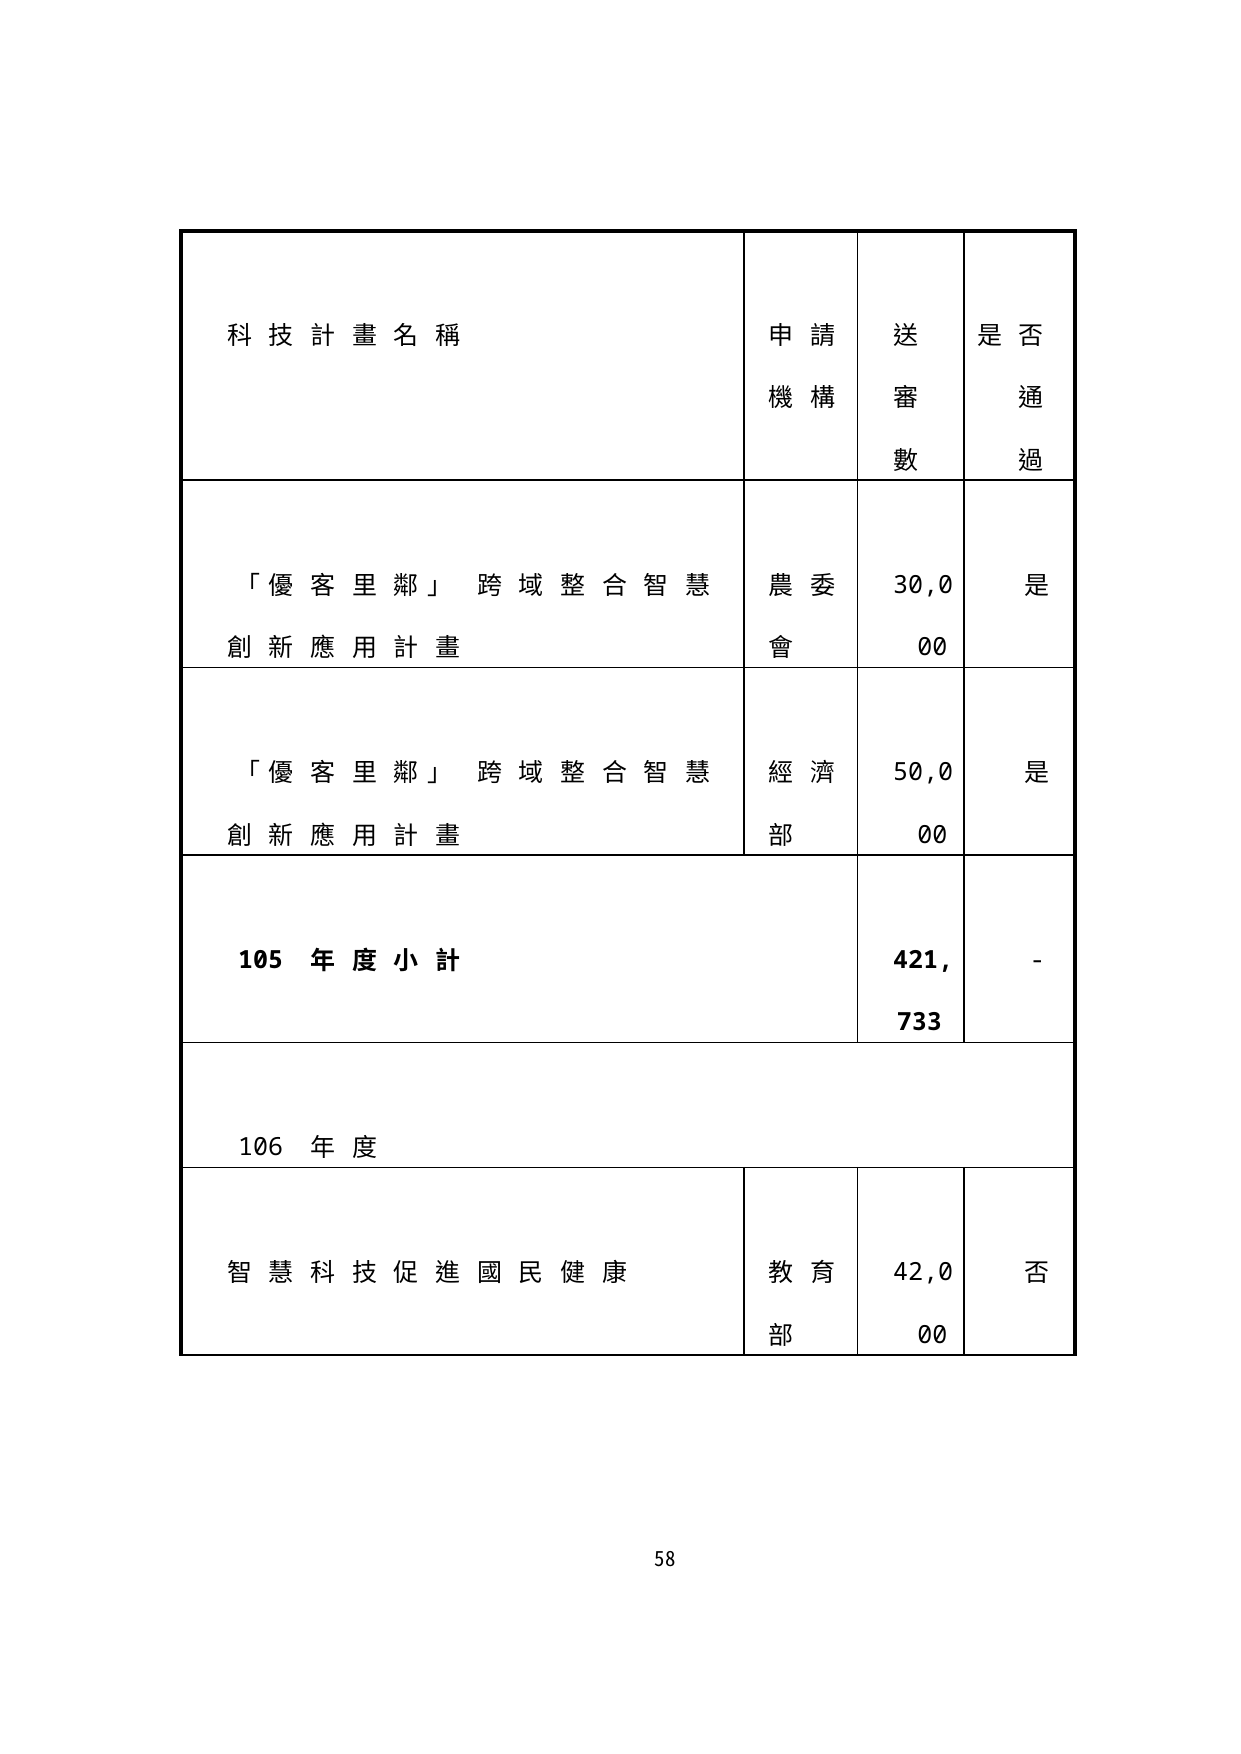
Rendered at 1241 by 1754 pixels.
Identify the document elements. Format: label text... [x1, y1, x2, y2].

table_cell 否 [965, 1168, 1073, 1354]
table_cell 智慧科技促進國民健康 [183, 1168, 743, 1354]
table_cell 是 [965, 481, 1073, 667]
table_cell 經濟部 [745, 668, 857, 854]
table_cell 30,000 [858, 481, 963, 667]
table_header 是否通過 [965, 233, 1073, 479]
table_cell 105年度小計 [183, 856, 857, 1042]
table_cell 421,733 [858, 856, 963, 1042]
table_cell 教育部 [745, 1168, 857, 1354]
table_header 申請機構 [745, 233, 857, 479]
table_cell 「優客里鄰」跨域整合智慧創新應用計畫 [183, 481, 743, 667]
table_cell 50,000 [858, 668, 963, 854]
table_cell 42,000 [858, 1168, 963, 1354]
table_cell 「優客里鄰」跨域整合智慧創新應用計畫 [183, 668, 743, 854]
table_cell 農委會 [745, 481, 857, 667]
table_cell - [965, 856, 1073, 1042]
table_cell 106年度 [183, 1043, 1073, 1167]
table_cell 是 [965, 668, 1073, 854]
table_header 送審數 [858, 233, 963, 479]
table_header 科技計畫名稱 [183, 233, 743, 479]
